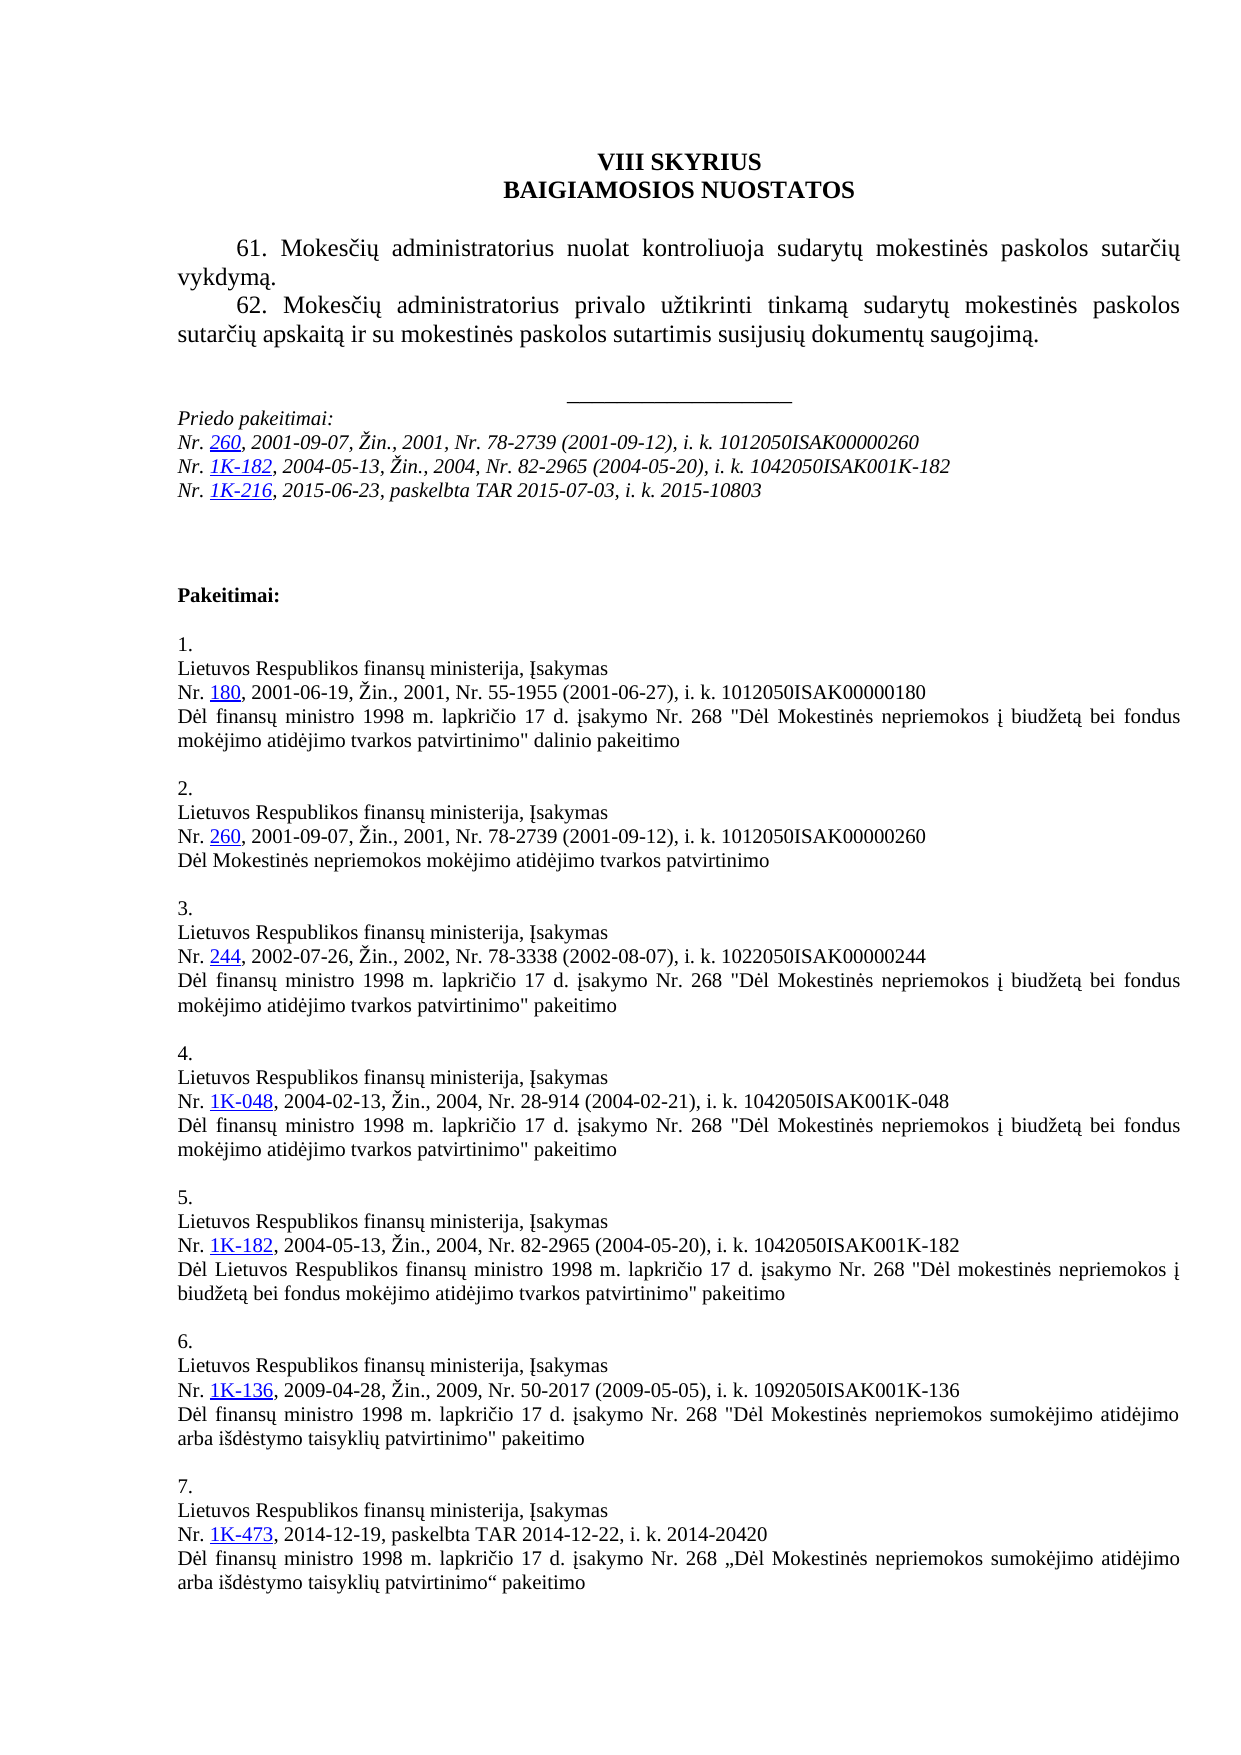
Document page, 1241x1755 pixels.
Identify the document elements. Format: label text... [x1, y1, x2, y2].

text Nr. 260, 2001-09-07, Žin., 2001, Nr. 78-2739 (2001-09-12), i. k. 1012050ISAK00000260 [177, 824, 1181, 848]
text 1. [177, 632, 1181, 656]
text Nr. 1K-473, 2014-12-19, paskelbta TAR 2014-12-22, i. k. 2014-20420 [177, 1522, 1181, 1546]
text Nr. 244, 2002-07-26, Žin., 2002, Nr. 78-3338 (2002-08-07), i. k. 1022050ISAK00000244 [177, 944, 1181, 968]
text Lietuvos Respublikos finansų ministerija, Įsakymas [177, 920, 1181, 944]
text Nr. 260, 2001-09-07, Žin., 2001, Nr. 78-2739 (2001-09-12), i. k. 1012050ISAK00000260 [177, 430, 1181, 454]
text Dėl finansų ministro 1998 m. lapkričio 17 d. įsakymo Nr. 268 "Dėl Mokestinės nepriemokos sumokėjimo atidėjimo arba išdėstymo taisyklių patvirtinimo" pakeitimo [177, 1402, 1181, 1450]
text Dėl finansų ministro 1998 m. lapkričio 17 d. įsakymo Nr. 268 "Dėl Mokestinės nepriemokos į biudžetą bei fondus mokėjimo atidėjimo tvarkos patvirtinimo" dalinio pakeitimo [177, 704, 1181, 752]
text __________________ [177, 377, 1181, 406]
text Nr. 1K-182, 2004-05-13, Žin., 2004, Nr. 82-2965 (2004-05-20), i. k. 1042050ISAK001K-182 [177, 1233, 1181, 1257]
text VIII SKYRIUS [177, 147, 1181, 176]
text Priedo pakeitimai: [177, 406, 1181, 430]
text Lietuvos Respublikos finansų ministerija, Įsakymas [177, 1353, 1181, 1377]
text 4. [177, 1041, 1181, 1065]
text Nr. 1K-216, 2015-06-23, paskelbta TAR 2015-07-03, i. k. 2015-10803 [177, 478, 1181, 502]
text Lietuvos Respublikos finansų ministerija, Įsakymas [177, 800, 1181, 824]
text Lietuvos Respublikos finansų ministerija, Įsakymas [177, 656, 1181, 680]
text 6. [177, 1329, 1181, 1353]
text BAIGIAMOSIOS NUOSTATOS [177, 176, 1181, 204]
text Dėl Mokestinės nepriemokos mokėjimo atidėjimo tvarkos patvirtinimo [177, 848, 1181, 872]
text 3. [177, 896, 1181, 920]
text 7. [177, 1474, 1181, 1498]
text Lietuvos Respublikos finansų ministerija, Įsakymas [177, 1065, 1181, 1089]
text Nr. 1K-048, 2004-02-13, Žin., 2004, Nr. 28-914 (2004-02-21), i. k. 1042050ISAK001K-048 [177, 1089, 1181, 1113]
text Dėl finansų ministro 1998 m. lapkričio 17 d. įsakymo Nr. 268 "Dėl Mokestinės nepriemokos į biudžetą bei fondus mokėjimo atidėjimo tvarkos patvirtinimo" pakeitimo [177, 968, 1181, 1017]
text Dėl Lietuvos Respublikos finansų ministro 1998 m. lapkričio 17 d. įsakymo Nr. 268 "Dėl mokestinės nepriemokos į biudžetą bei fondus mokėjimo atidėjimo tvarkos patvirtinimo" pakeitimo [177, 1257, 1181, 1305]
text Lietuvos Respublikos finansų ministerija, Įsakymas [177, 1498, 1181, 1522]
text 2. [177, 776, 1181, 800]
text Dėl finansų ministro 1998 m. lapkričio 17 d. įsakymo Nr. 268 „Dėl Mokestinės nepriemokos sumokėjimo atidėjimo arba išdėstymo taisyklių patvirtinimo“ pakeitimo [177, 1546, 1181, 1594]
text 5. [177, 1185, 1181, 1209]
text Lietuvos Respublikos finansų ministerija, Įsakymas [177, 1209, 1181, 1233]
text Nr. 1K-182, 2004-05-13, Žin., 2004, Nr. 82-2965 (2004-05-20), i. k. 1042050ISAK001K-182 [177, 454, 1181, 478]
text Dėl finansų ministro 1998 m. lapkričio 17 d. įsakymo Nr. 268 "Dėl Mokestinės nepriemokos į biudžetą bei fondus mokėjimo atidėjimo tvarkos patvirtinimo" pakeitimo [177, 1113, 1181, 1161]
text 61. Mokesčių administratorius nuolat kontroliuoja sudarytų mokestinės paskolos sutarčių vykdymą. [177, 233, 1181, 291]
text Nr. 180, 2001-06-19, Žin., 2001, Nr. 55-1955 (2001-06-27), i. k. 1012050ISAK00000180 [177, 680, 1181, 704]
text 62. Mokesčių administratorius privalo užtikrinti tinkamą sudarytų mokestinės paskolos sutarčių apskaitą ir su mokestinės paskolos sutartimis susijusių dokumentų saugojimą. [177, 291, 1181, 348]
text Nr. 1K-136, 2009-04-28, Žin., 2009, Nr. 50-2017 (2009-05-05), i. k. 1092050ISAK001K-136 [177, 1377, 1181, 1402]
text Pakeitimai: [177, 583, 1181, 607]
